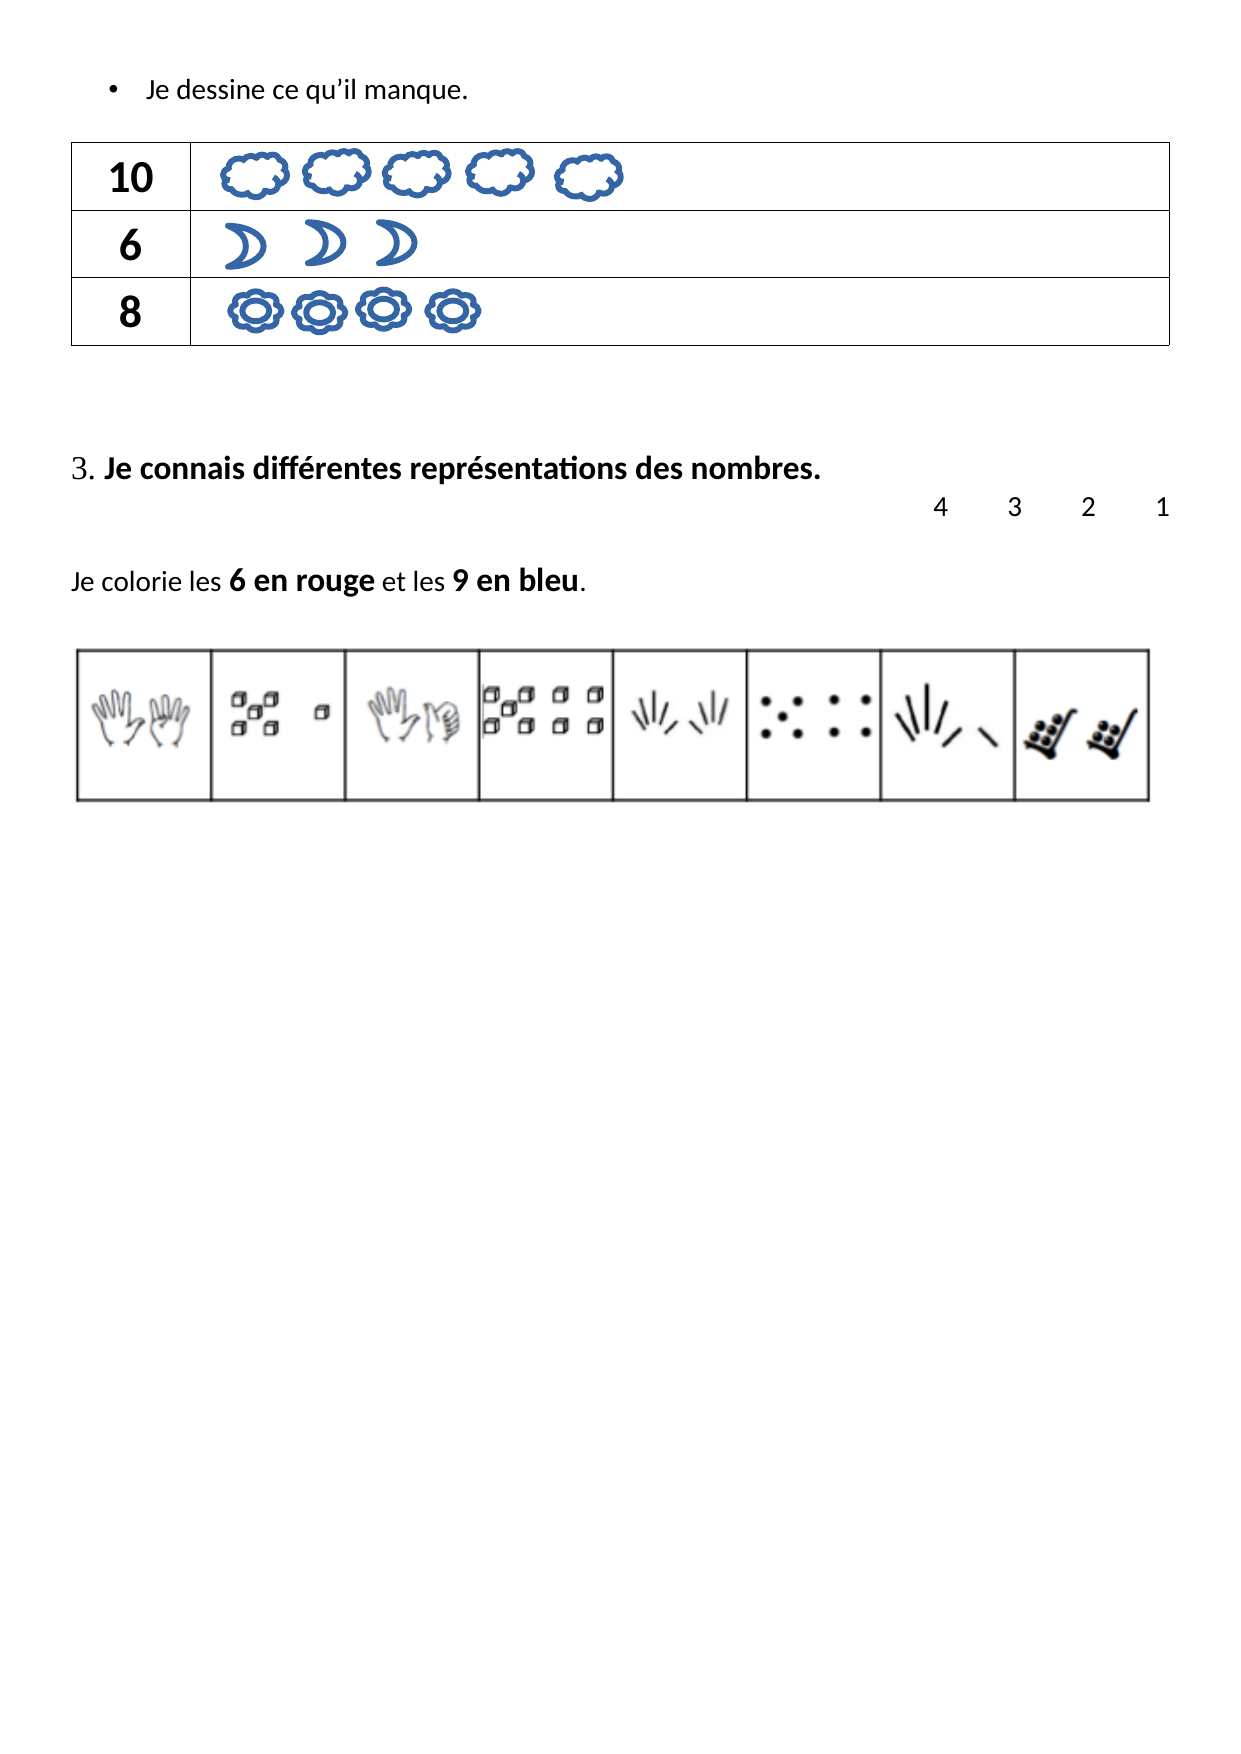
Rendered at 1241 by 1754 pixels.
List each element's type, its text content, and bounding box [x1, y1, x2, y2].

text 3. Je connais différentes représentations des nombres. [71, 447, 1169, 488]
table_cell [191, 211, 1169, 277]
list Je dessine ce qu’il manque. [108, 71, 1169, 106]
text Je colorie les 6 en rouge et les 9 en bleu. [71, 559, 1169, 600]
table_header [191, 143, 1169, 209]
text 4 3 2 1 [71, 488, 1169, 524]
table_header 10 [72, 143, 190, 209]
table_cell 6 [72, 211, 190, 277]
picture [68, 635, 1173, 820]
table_cell 8 [72, 278, 190, 344]
table_cell [191, 278, 1169, 344]
